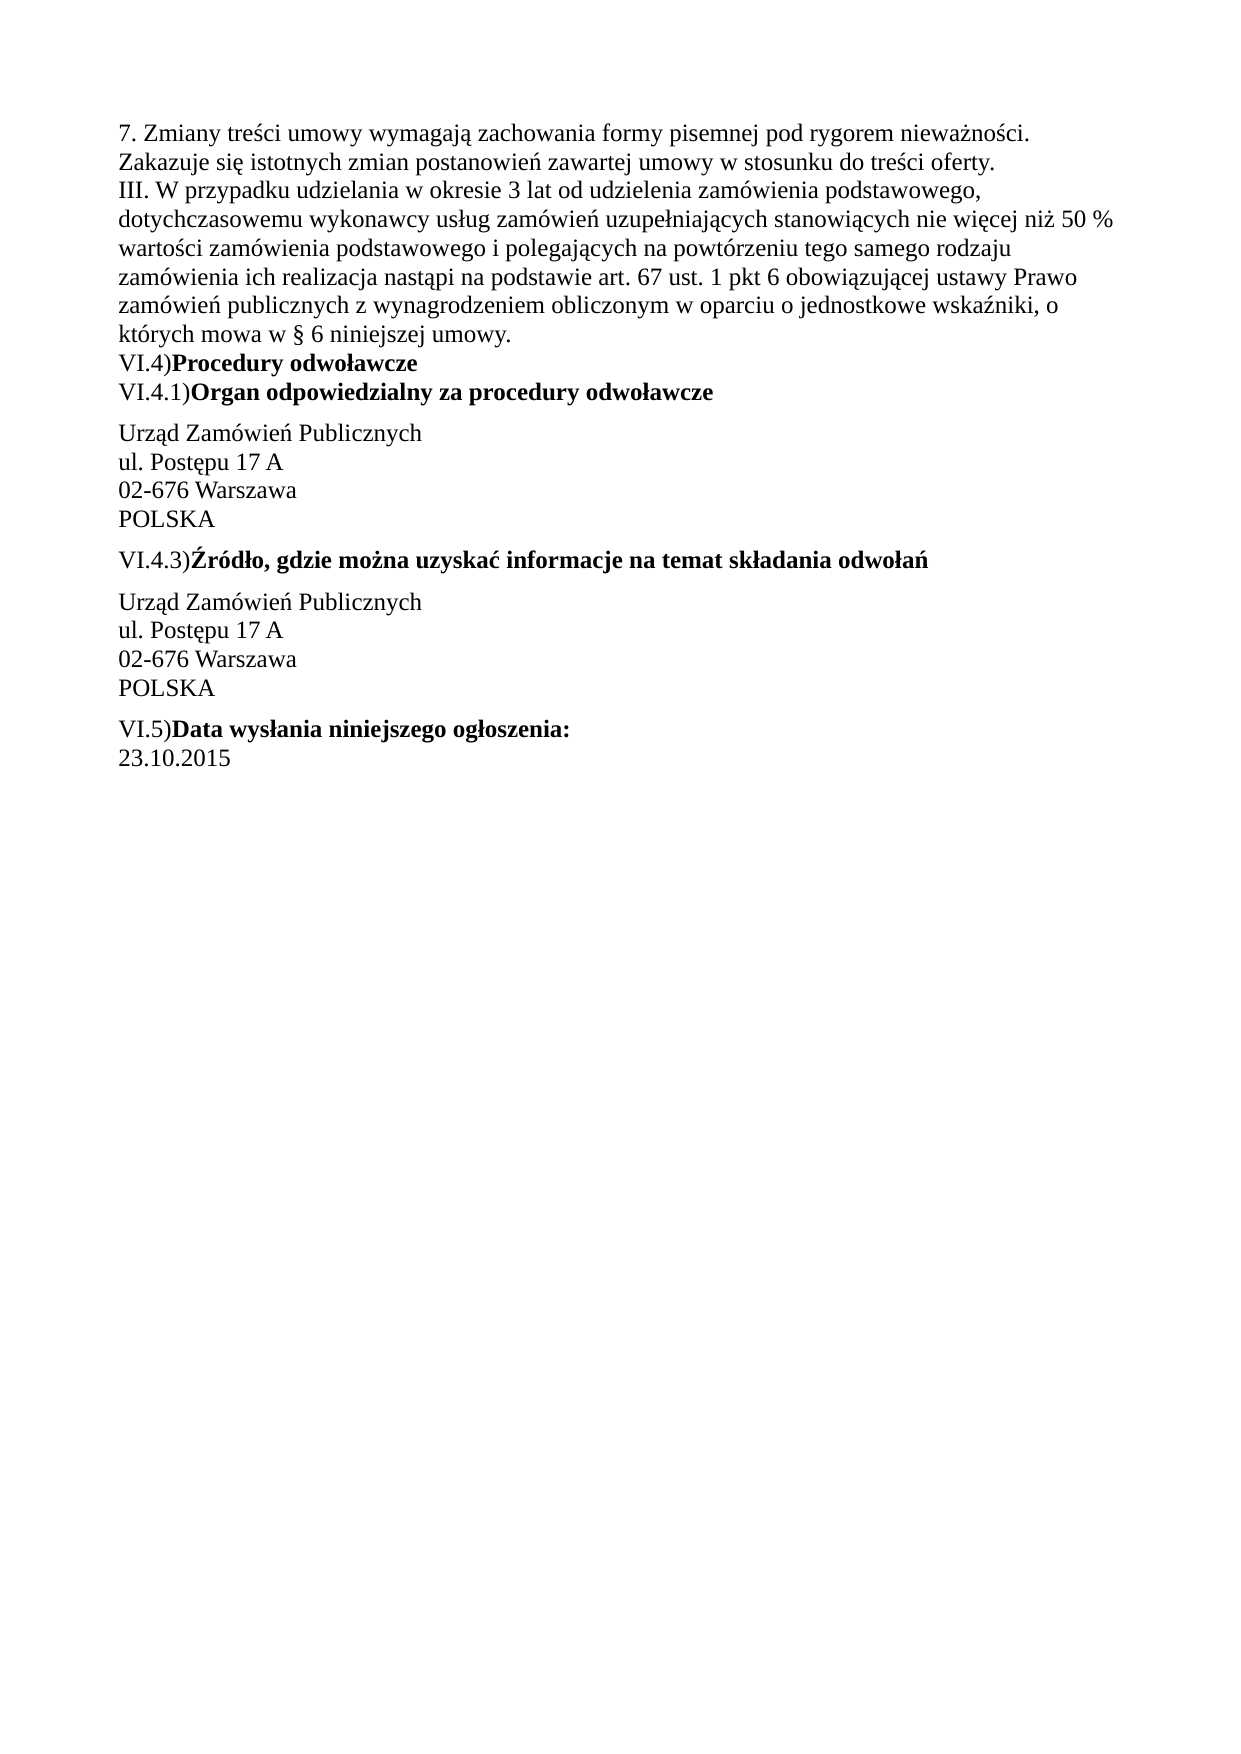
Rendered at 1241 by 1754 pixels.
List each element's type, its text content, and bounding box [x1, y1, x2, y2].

text VI.4.3)Źródło, gdzie można uzyskać informacje na temat składania odwołań [118, 546, 1122, 574]
text Urząd Zamówień Publicznych ul. Postępu 17 A 02-676 Warszawa POLSKA [118, 587, 1122, 702]
text 7. Zmiany treści umowy wymagają zachowania formy pisemnej pod rygorem nieważności. Zakazuje się istotnych zmian postanowień zawartej umowy w stosunku do treści oferty. III. W przypadku udzielania w okresie 3 lat od udzielenia zamówienia podstawowego, dotychczasowemu wykonawcy usług zamówień uzupełniających stanowiących nie więcej niż 50 % wartości zamówienia podstawowego i polegających na powtórzeniu tego samego rodzaju zamówienia ich realizacja nastąpi na podstawie art. 67 ust. 1 pkt 6 obowiązującej ustawy Prawo zamówień publicznych z wynagrodzeniem obliczonym w oparciu o jednostkowe wskaźniki, o których mowa w § 6 niniejszej umowy. [118, 118, 1122, 348]
text Urząd Zamówień Publicznych ul. Postępu 17 A 02-676 Warszawa POLSKA [118, 418, 1122, 533]
text VI.4)Procedury odwoławcze [118, 348, 1122, 377]
text VI.4.1)Organ odpowiedzialny za procedury odwoławcze [118, 377, 1122, 406]
text 23.10.2015 [118, 743, 1122, 772]
text VI.5)Data wysłania niniejszego ogłoszenia: [118, 714, 1122, 743]
